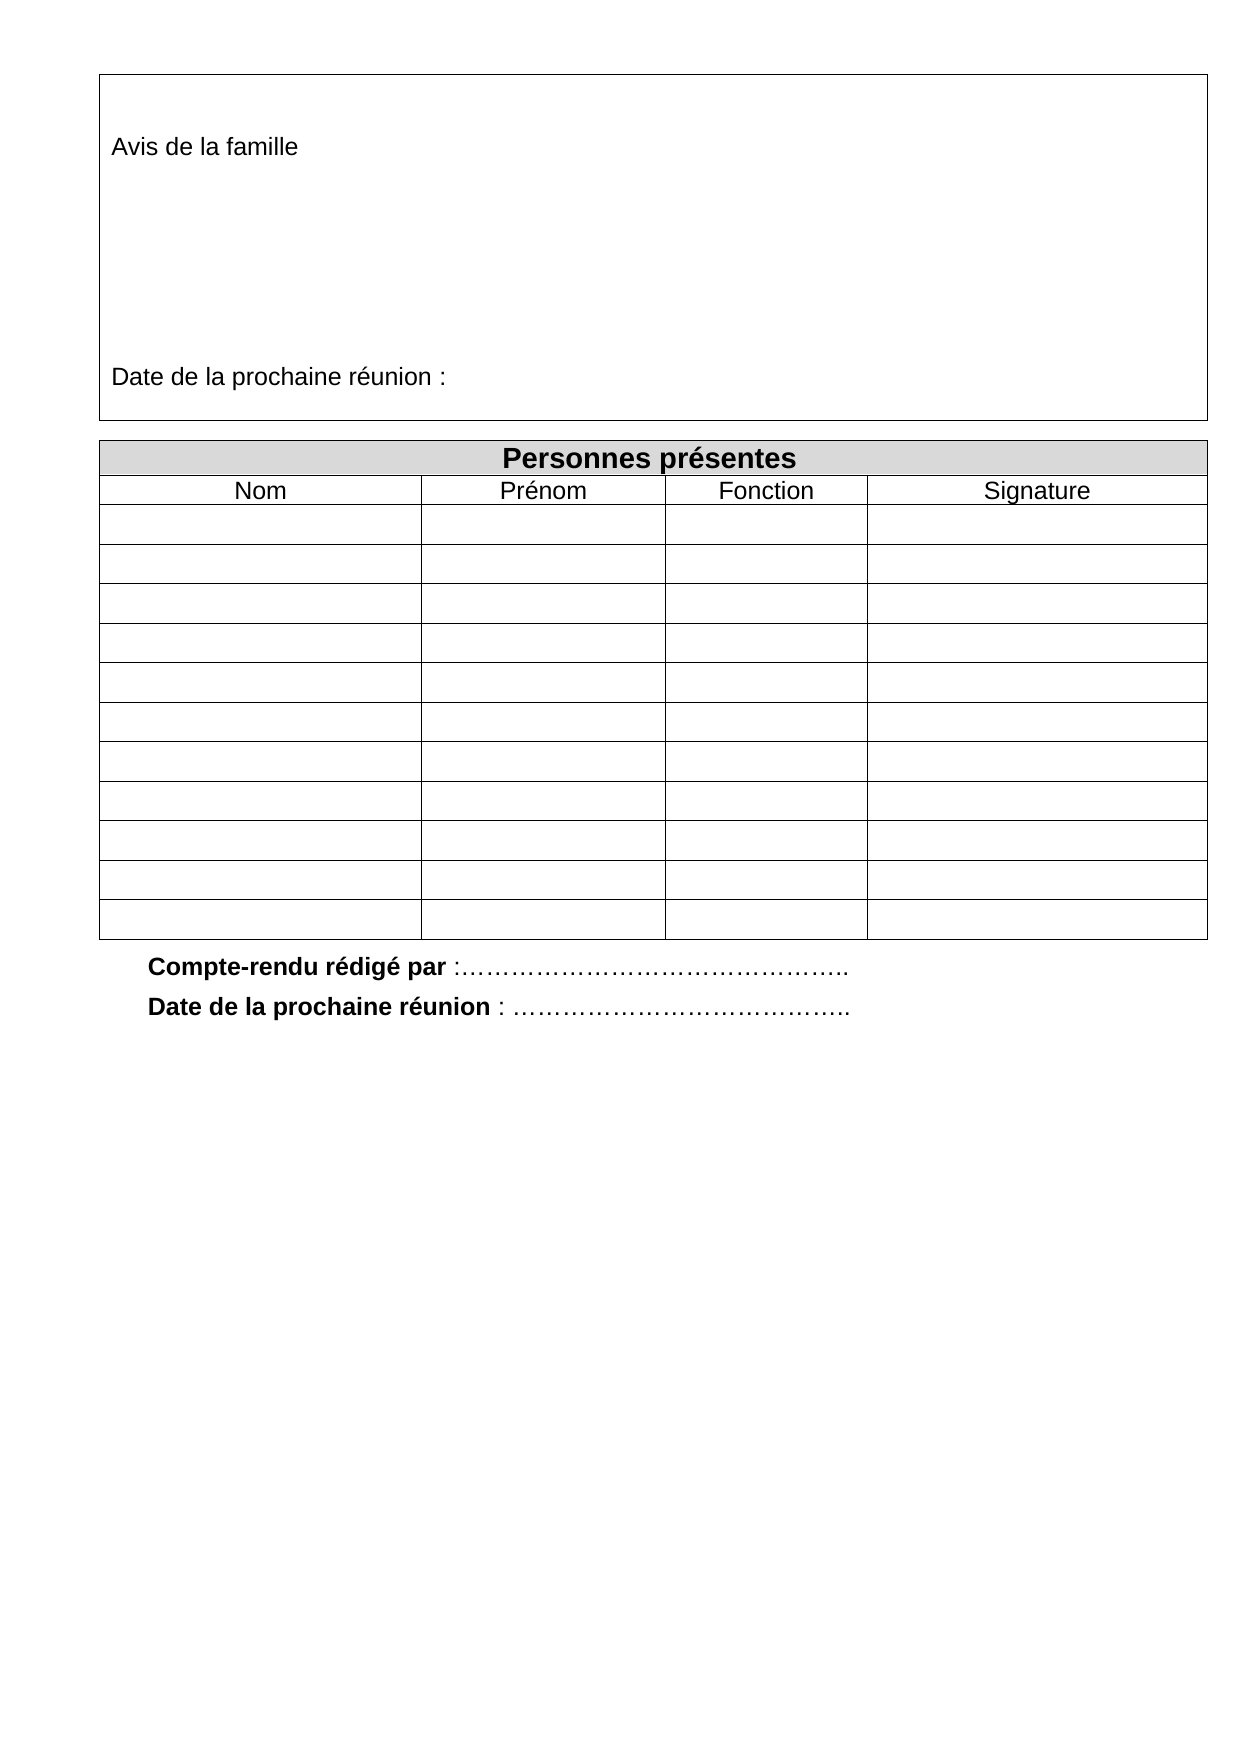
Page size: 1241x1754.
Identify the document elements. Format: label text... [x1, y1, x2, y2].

table_cell [100, 584, 421, 623]
table_cell [100, 624, 421, 662]
table_cell [868, 703, 1207, 741]
table_cell [868, 545, 1207, 583]
table_cell [868, 861, 1207, 899]
table_cell [100, 782, 421, 820]
table_cell [100, 703, 421, 741]
table_cell [666, 663, 867, 702]
table_cell [100, 505, 421, 544]
table_cell [868, 505, 1207, 544]
table_cell [100, 861, 421, 899]
table_cell [868, 821, 1207, 860]
table_cell Prénom [422, 476, 665, 504]
table_cell [100, 742, 421, 781]
table_cell [422, 742, 665, 781]
table_cell [666, 742, 867, 781]
table_cell [100, 545, 421, 583]
table_cell [666, 545, 867, 583]
table_cell [666, 703, 867, 741]
table_cell [100, 900, 421, 939]
table_cell [422, 663, 665, 702]
table_cell [422, 703, 665, 741]
table_cell [868, 663, 1207, 702]
text Compte-rendu rédigé par :……………………………………….. [148, 952, 1093, 980]
table_cell [868, 584, 1207, 623]
table_cell [666, 505, 867, 544]
table_cell Avis de la famille Date de la prochaine réunion : [100, 75, 1207, 420]
table_cell [666, 900, 867, 939]
text Date de la prochaine réunion : ………………………………….. [148, 992, 1093, 1021]
table_cell [868, 900, 1207, 939]
table_cell [868, 624, 1207, 662]
table_cell [666, 861, 867, 899]
table_cell [100, 821, 421, 860]
table_cell Fonction [666, 476, 867, 504]
table_cell [422, 821, 665, 860]
table_cell [666, 624, 867, 662]
table_cell [100, 663, 421, 702]
table_cell [422, 584, 665, 623]
table_cell [666, 821, 867, 860]
table_cell [868, 782, 1207, 820]
table_cell [422, 782, 665, 820]
table_cell [422, 505, 665, 544]
table_cell Signature [868, 476, 1207, 504]
table_cell [666, 584, 867, 623]
table_cell [422, 861, 665, 899]
table_cell [422, 545, 665, 583]
table_cell [666, 782, 867, 820]
table_header Personnes présentes [100, 441, 1207, 474]
table_cell [868, 742, 1207, 781]
table_cell [422, 900, 665, 939]
table_cell [422, 624, 665, 662]
table_cell Nom [100, 476, 421, 504]
